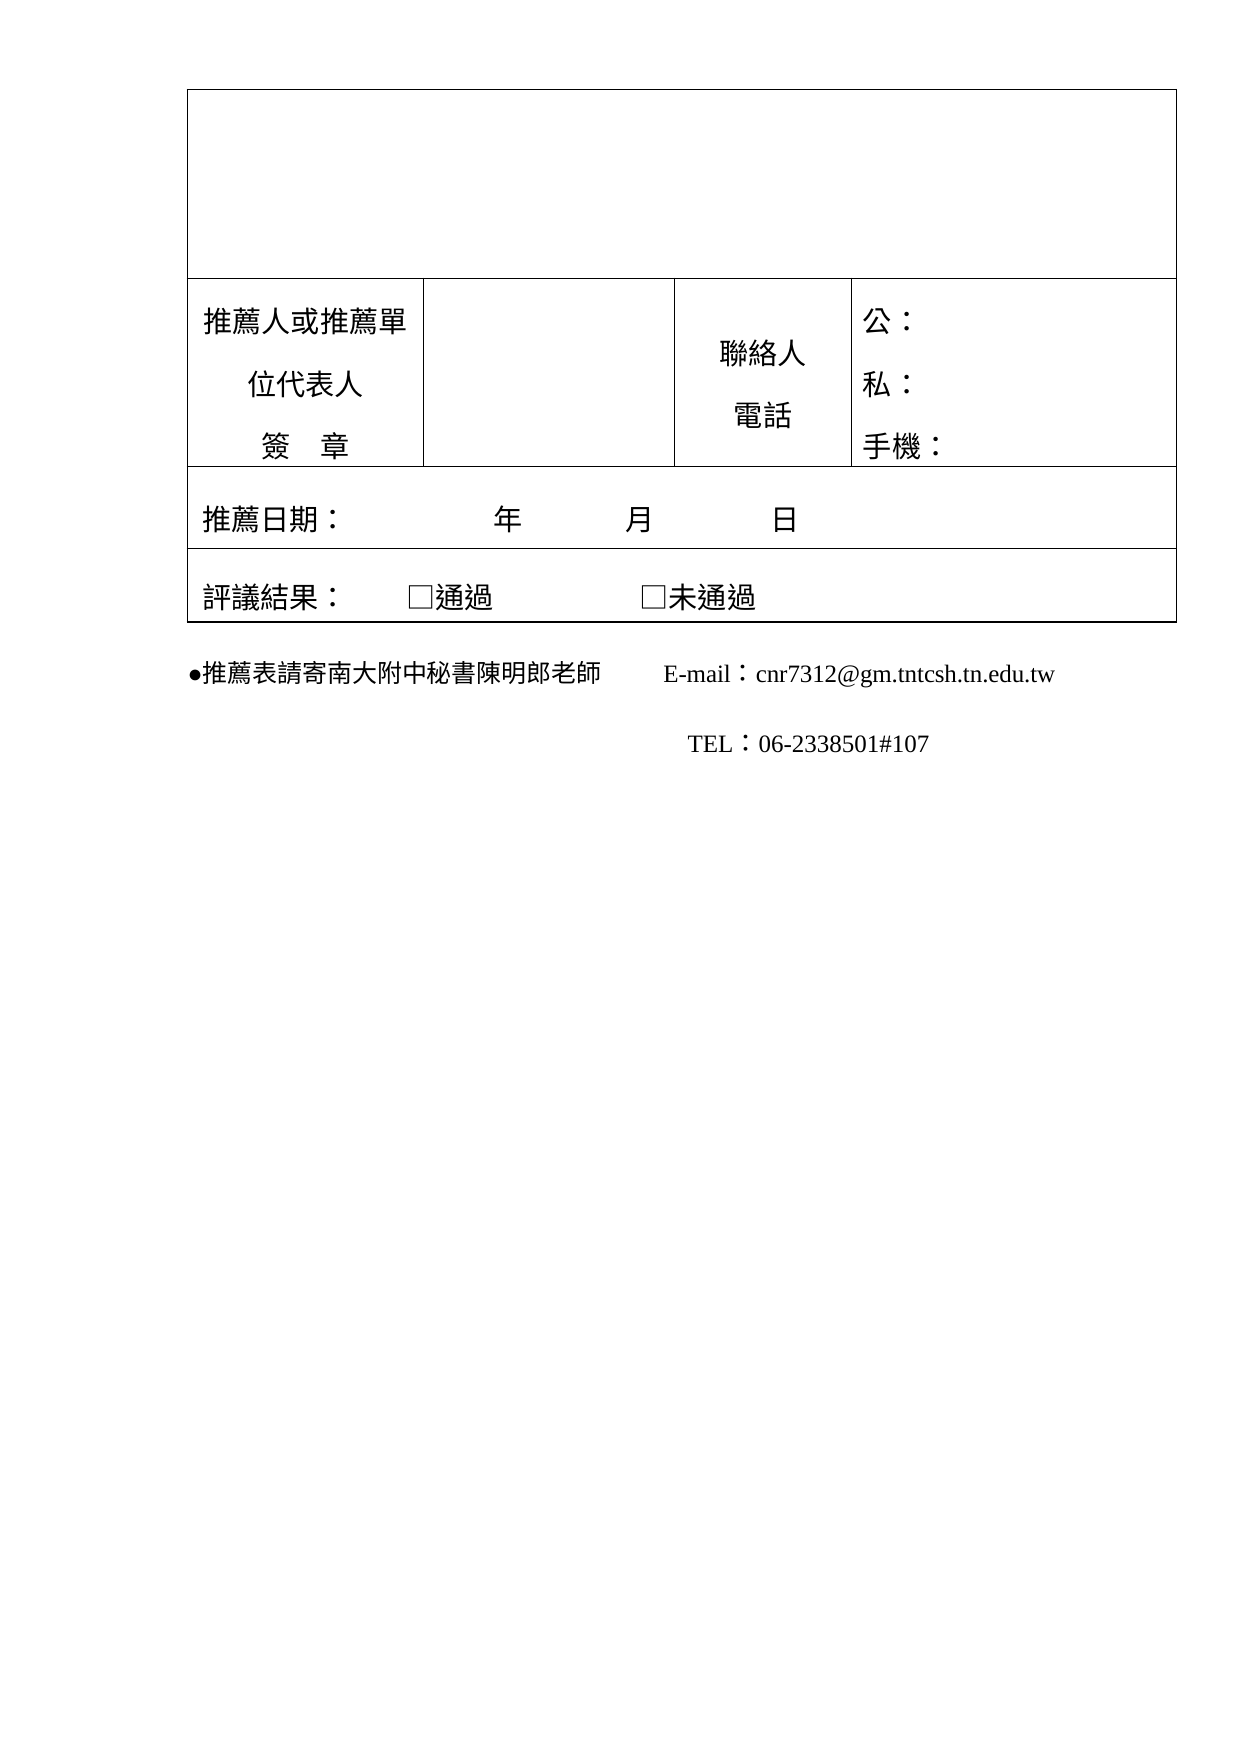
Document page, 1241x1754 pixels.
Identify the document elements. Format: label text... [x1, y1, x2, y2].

table_cell 推薦人或推薦單位代表人 簽 章 [188, 279, 423, 466]
table_cell 評議結果： □通過 □未通過 [188, 549, 1176, 621]
table_cell 公： 私： 手機： [852, 279, 1176, 466]
table_cell [188, 90, 1176, 277]
table_cell 推薦日期： 年 月 日 [188, 467, 1176, 548]
table_cell [424, 279, 674, 466]
table_cell 聯絡人 電話 [675, 279, 851, 466]
text TEL：06-2338501#107 [187, 700, 1078, 762]
text ●推薦表請寄南大附中秘書陳明郎老師 E-mail：cnr7312@gm.tntcsh.tn.edu.tw [187, 630, 1078, 692]
